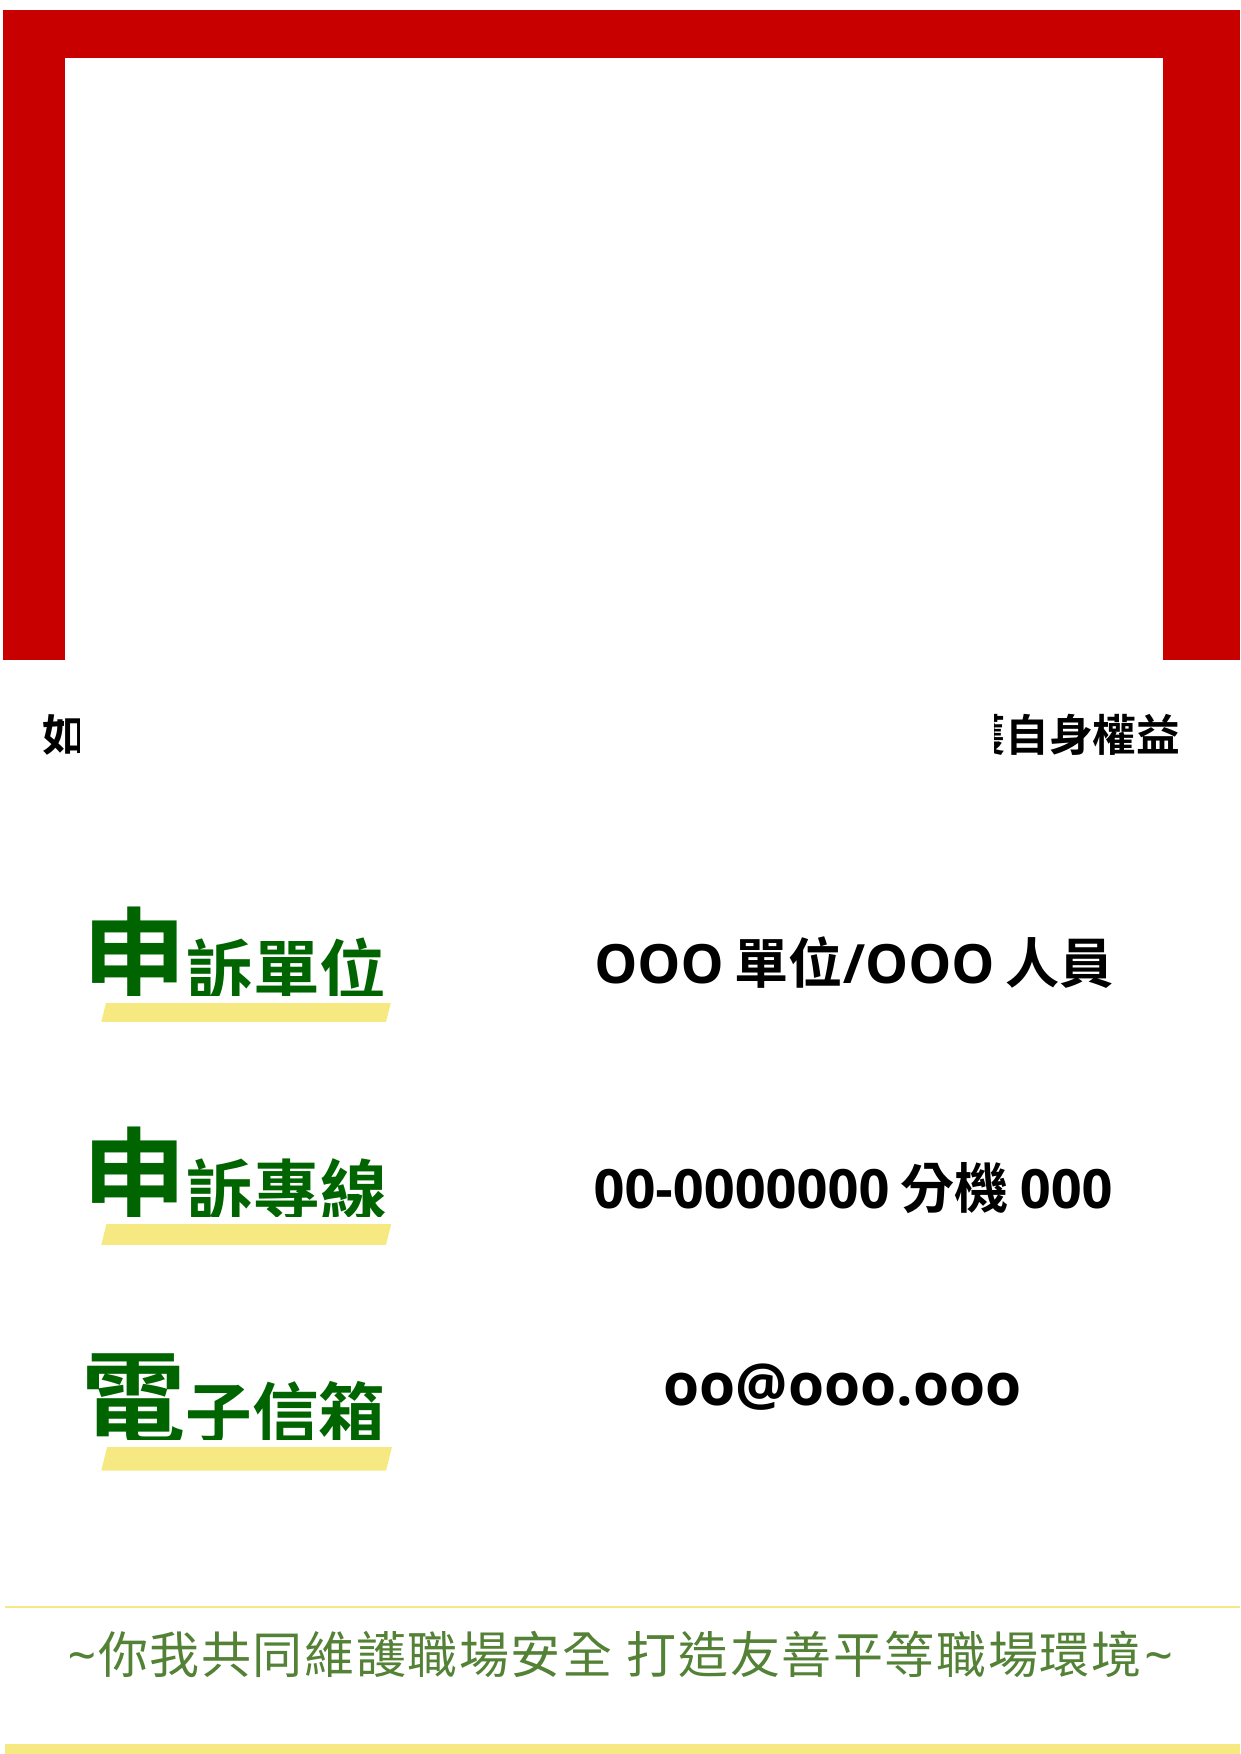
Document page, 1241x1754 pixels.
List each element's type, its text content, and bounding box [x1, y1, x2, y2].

text 如您遇有職場性騷擾情形，請向本單位申訴，保護自身權益 [43, 701, 80, 764]
text 申訴單位 [82, 874, 488, 995]
text 如您遇有職場性騷擾情形，請向本單位申訴，保護自身權益 [994, 701, 1198, 764]
text ~你我共同維護職場安全 打造友善平等職場環境~ [15, 1616, 1225, 1688]
text 電子信箱 [81, 1318, 487, 1439]
text OOO單位/OOO人員 [555, 920, 1152, 999]
text 職場性騷擾 [80, 305, 1148, 544]
text 00-0000000分機000 [554, 1146, 1151, 1225]
text 禁止 [80, 65, 1148, 305]
text NO Sexual harassment [95, 544, 979, 623]
text oo@ooo.ooo [532, 1343, 1152, 1422]
text 申訴專線 [82, 1095, 488, 1216]
